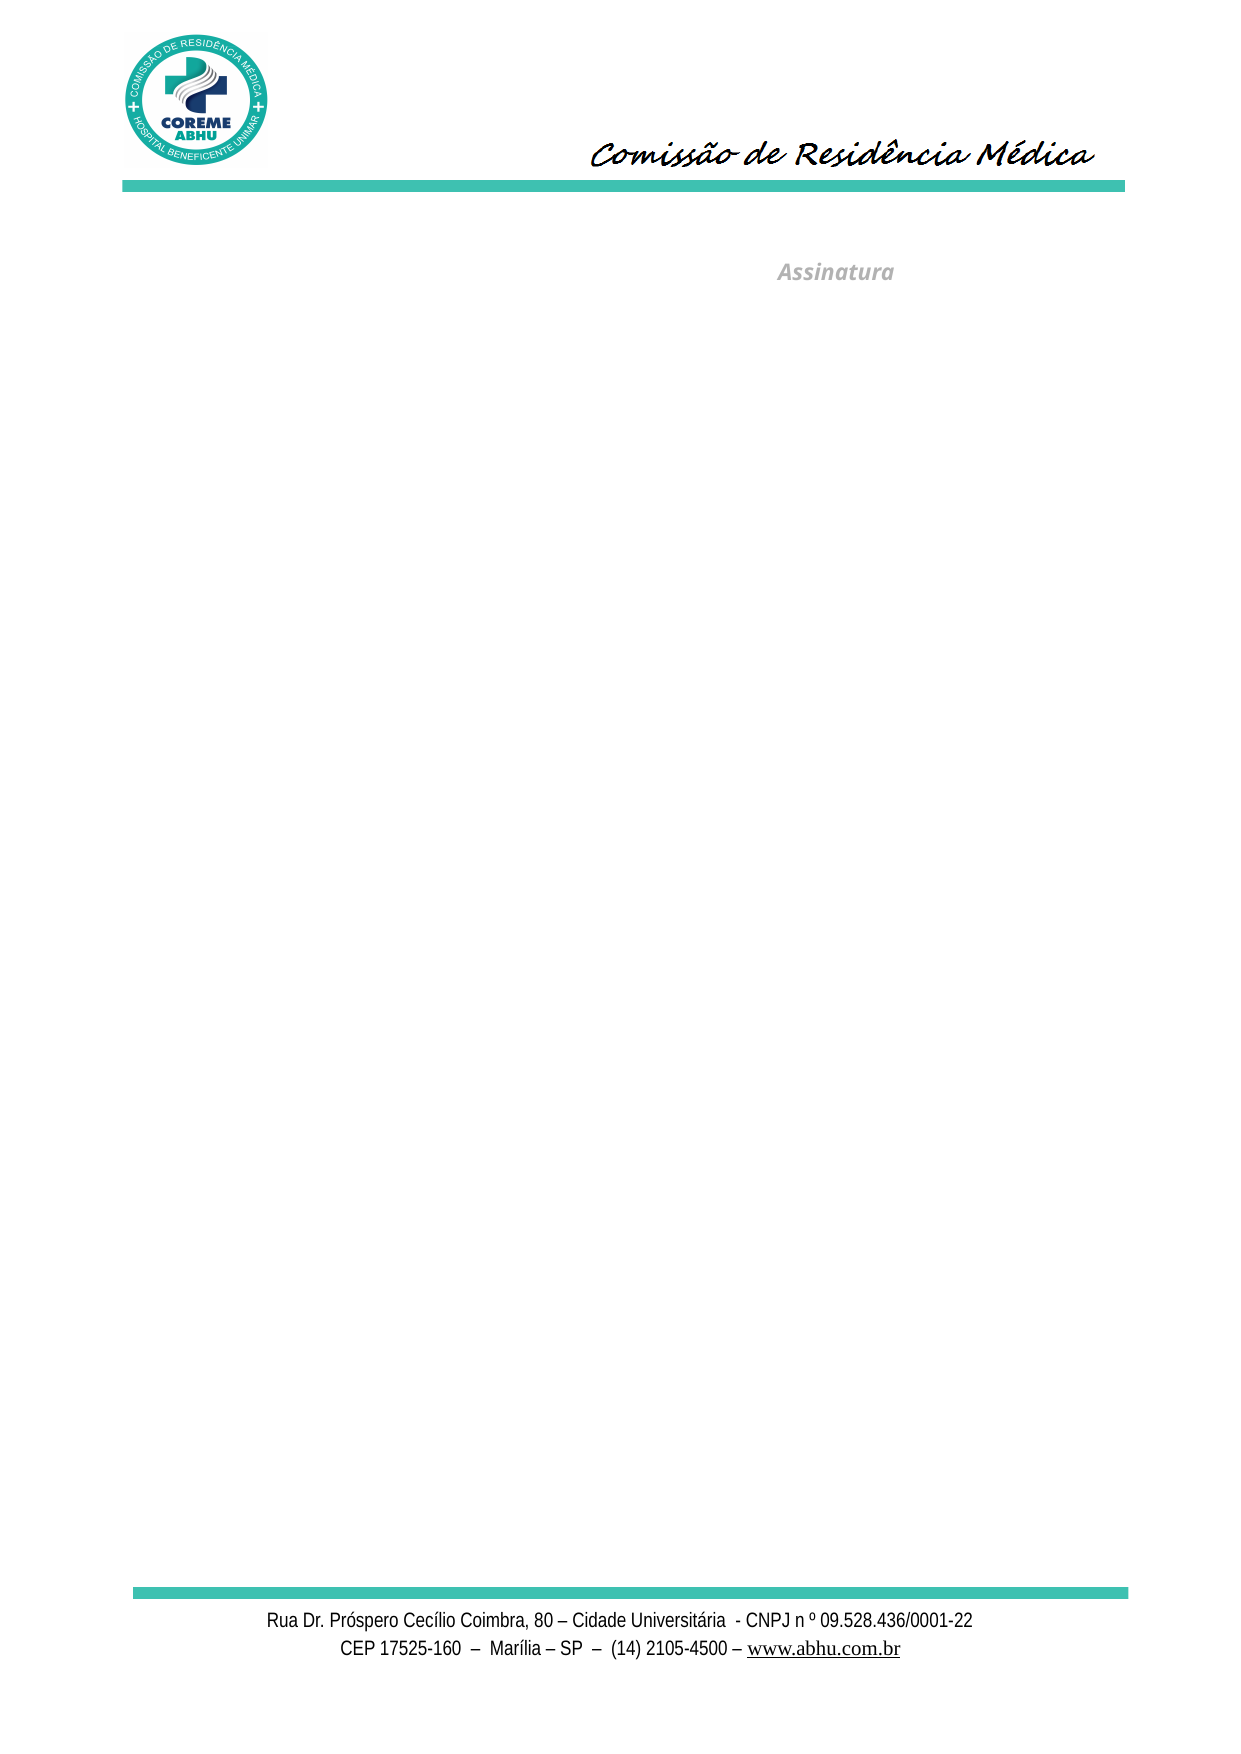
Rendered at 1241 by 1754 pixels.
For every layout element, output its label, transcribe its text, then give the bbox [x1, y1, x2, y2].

text Assinatura [118, 251, 1122, 288]
